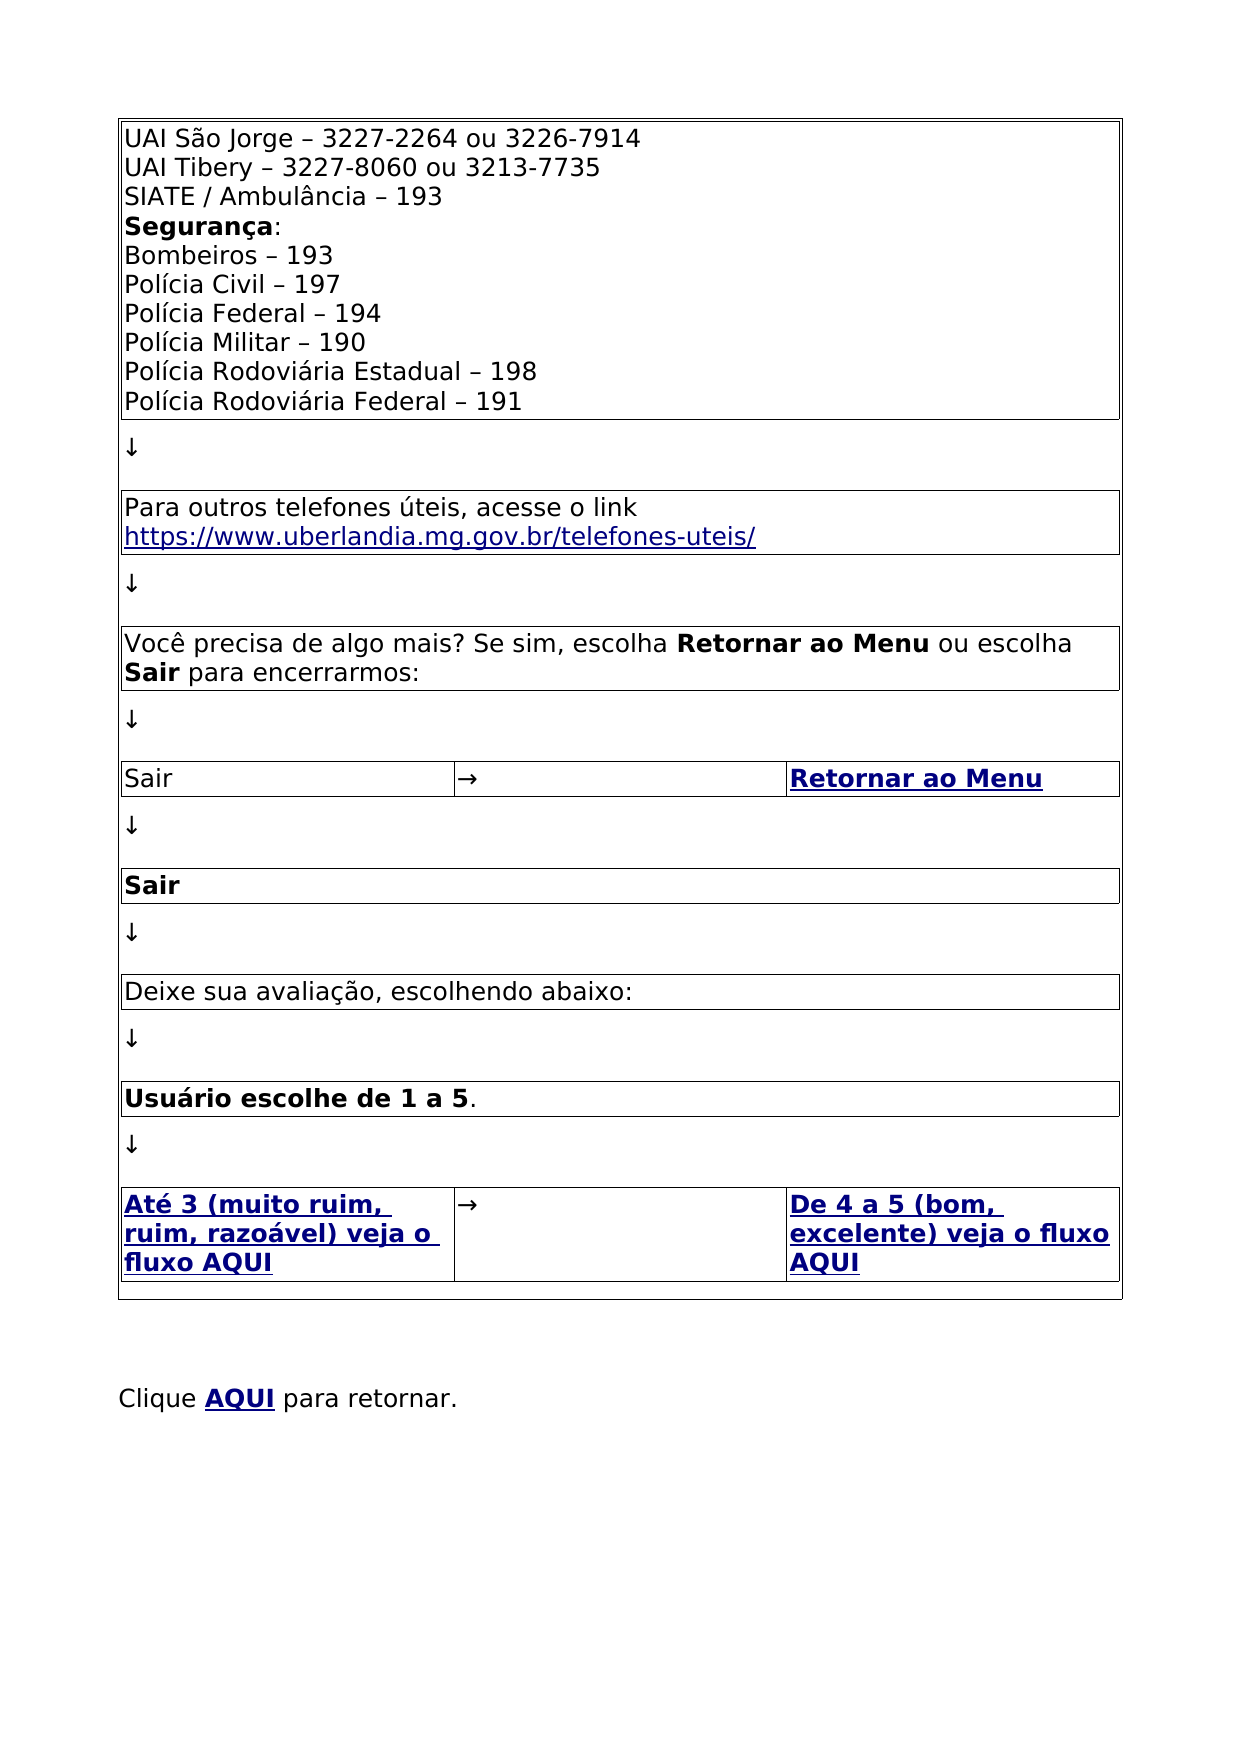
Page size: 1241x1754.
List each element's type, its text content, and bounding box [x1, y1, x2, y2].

table_header De 4 a 5 (bom, excelente) veja o fluxo AQUI [787, 1188, 1119, 1281]
text Clique AQUI para retornar. [118, 1384, 1122, 1442]
table_header Até 3 (muito ruim, ruim, razoável) veja o fluxo AQUI [122, 1188, 454, 1281]
table_header Sair [122, 762, 454, 796]
table_header Deixe sua avaliação, escolhendo abaixo: [122, 975, 1119, 1009]
table_header Você precisa de algo mais? Se sim, escolha Retornar ao Menu ou escolha Sair para encerrarmos: [122, 627, 1119, 690]
table_header Usuário escolhe de 1 a 5. [122, 1082, 1119, 1116]
table_header Retornar ao Menu [787, 762, 1119, 796]
table_header Para outros telefones úteis, acesse o link https://www.uberlandia.mg.gov.br/telefones-uteis/ [122, 491, 1119, 554]
table_header → [455, 762, 786, 796]
table_header Sair [122, 869, 1119, 903]
table_header UAI São Jorge – 3227-2264 ou 3226-7914 UAI Tibery – 3227-8060 ou 3213-7735 SIATE / Ambulância – 193 Segurança: Bombeiros – 193 Polícia Civil – 197 Polícia Federal – 194 Polícia Militar – 190 Polícia Rodoviária Estadual – 198 Polícia Rodoviária Federal – 191 [122, 122, 1119, 419]
table_header → [455, 1188, 786, 1281]
table_header ↓ ↓ ↓ ↓ ↓ ↓ ↓ [119, 119, 1122, 1298]
